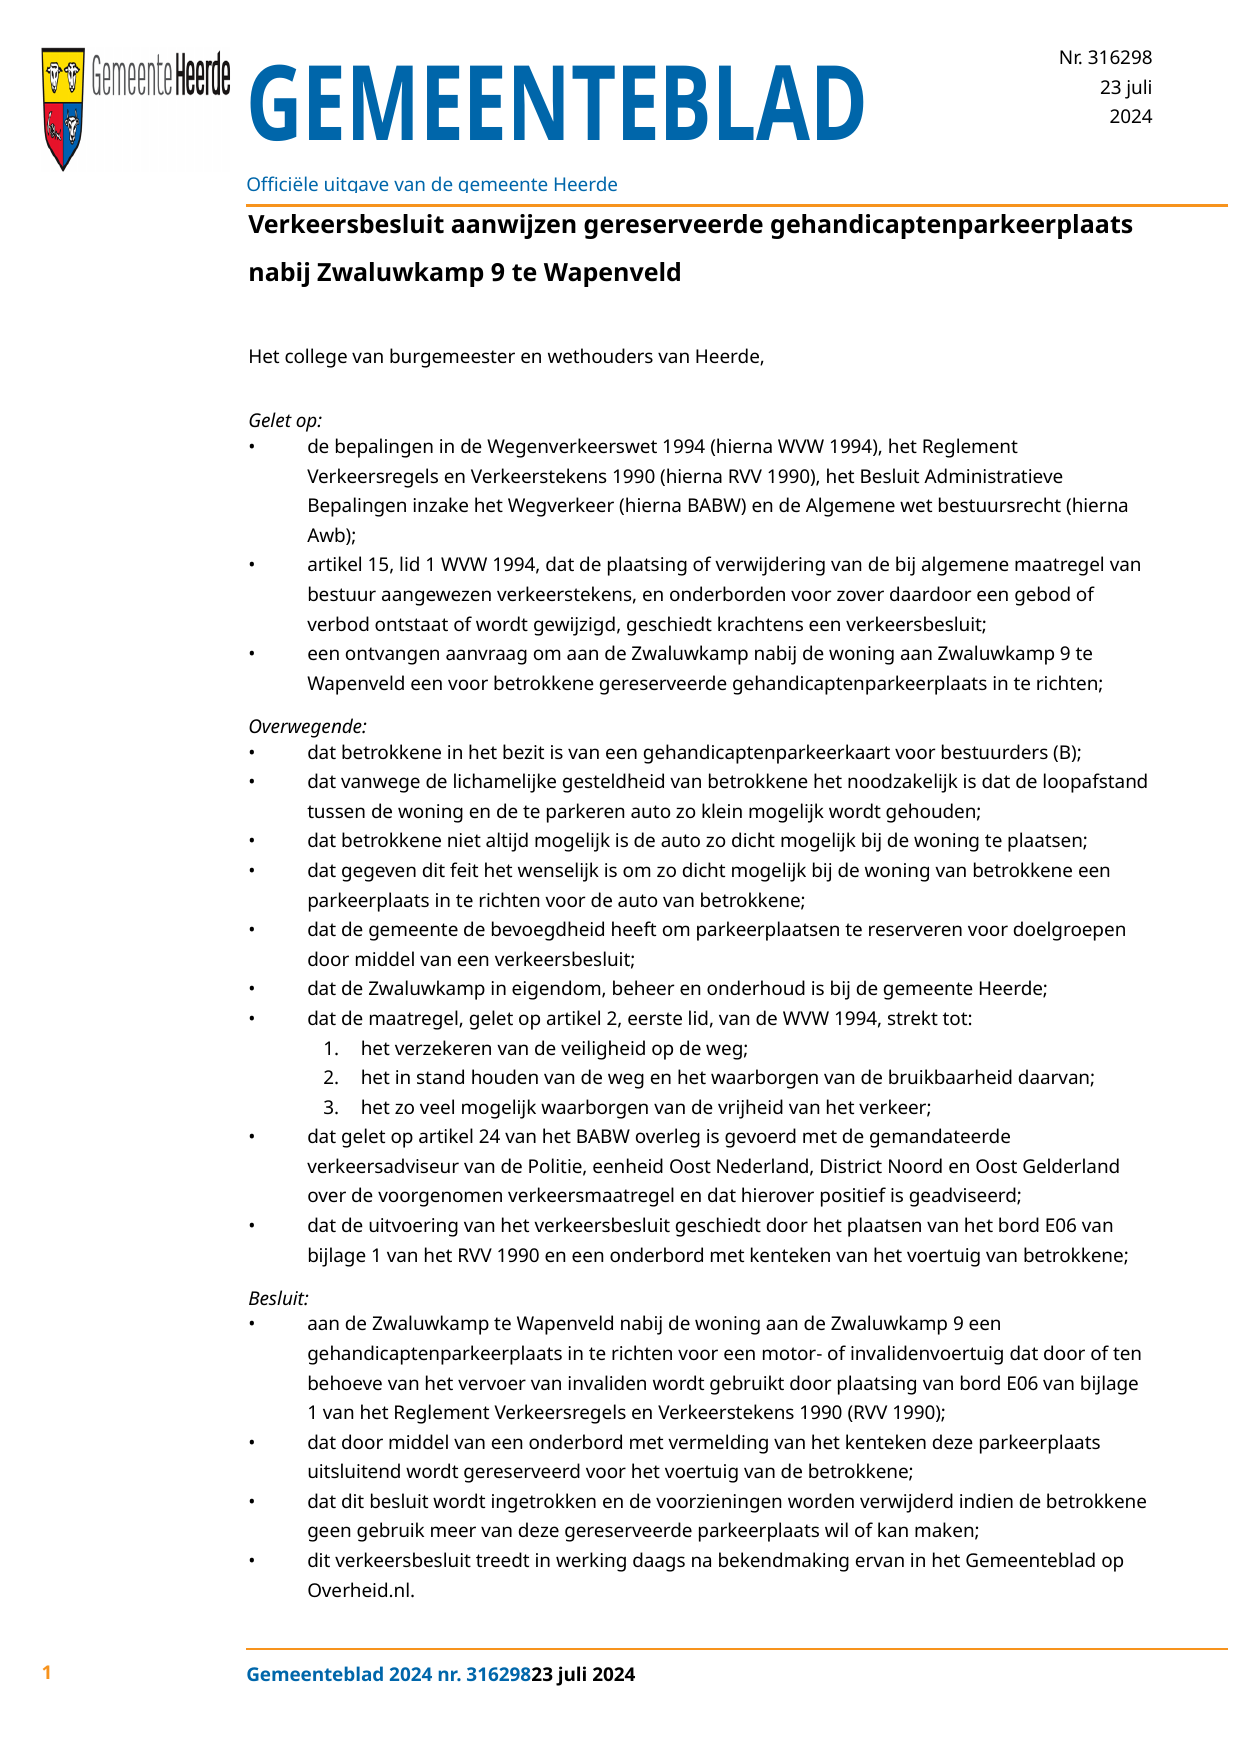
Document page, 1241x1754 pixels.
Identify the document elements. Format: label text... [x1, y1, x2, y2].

list het in stand houden van de weg en het waarborgen van de bruikbaarheid daarvan; [323, 1064, 1152, 1090]
list dat door middel van een onderbord met vermelding van het kenteken deze parkeerplaats uitsluitend wordt gereserveerd voor het voertuig van de betrokkene; [248, 1429, 1152, 1484]
list artikel 15, lid 1 WVW 1994, dat de plaatsing of verwijdering van de bij algemene maatregel van bestuur aangewezen verkeerstekens, en onderborden voor zover daardoor een gebod of verbod ontstaat of wordt gewijzigd, geschiedt krachtens een verkeersbesluit; [248, 552, 1152, 637]
text Verkeersbesluit aanwijzen gereserveerde gehandicaptenparkeerplaats nabij Zwaluwkamp 9 te Wapenveld [248, 207, 1152, 288]
text Gelet op: [248, 408, 1152, 433]
list dat de uitvoering van het verkeersbesluit geschiedt door het plaatsen van het bord E06 van bijlage 1 van het RVV 1990 en een onderbord met kenteken van het voertuig van betrokkene; [248, 1212, 1152, 1267]
list het zo veel mogelijk waarborgen van de vrijheid van het verkeer; [323, 1094, 1152, 1119]
text Het college van burgemeester en wethouders van Heerde, [248, 344, 1152, 369]
list een ontvangen aanvraag om aan de Zwaluwkamp nabij de woning aan Zwaluwkamp 9 te Wapenveld een voor betrokkene gereserveerde gehandicaptenparkeerplaats in te richten; [248, 640, 1152, 696]
list dat gelet op artikel 24 van het BABW overleg is gevoerd met de gemandateerde verkeersadviseur van de Politie, eenheid Oost Nederland, District Noord en Oost Gelderland over de voorgenomen verkeersmaatregel en dat hierover positief is geadviseerd; [248, 1123, 1152, 1208]
list dat betrokkene in het bezit is van een gehandicaptenparkeerkaart voor bestuurders (B); [248, 739, 1152, 764]
list dat de gemeente de bevoegdheid heeft om parkeerplaatsen te reserveren voor doelgroepen door middel van een verkeersbesluit; [248, 916, 1152, 972]
list aan de Zwaluwkamp te Wapenveld nabij de woning aan de Zwaluwkamp 9 een gehandicaptenparkeerplaats in te richten voor een motor- of invalidenvoertuig dat door of ten behoeve van het vervoer van invaliden wordt gebruikt door plaatsing van bord E06 van bijlage 1 van het Reglement Verkeersregels en Verkeerstekens 1990 (RVV 1990); [248, 1311, 1152, 1425]
picture [41, 47, 231, 172]
text Besluit: [248, 1285, 1152, 1311]
list dat gegeven dit feit het wenselijk is om zo dicht mogelijk bij de woning van betrokkene een parkeerplaats in te richten voor de auto van betrokkene; [248, 857, 1152, 912]
text Overwegende: [248, 713, 1152, 739]
list de bepalingen in de Wegenverkeerswet 1994 (hierna WVW 1994), het Reglement Verkeersregels en Verkeerstekens 1990 (hierna RVV 1990), het Besluit Administratieve Bepalingen inzake het Wegverkeer (hierna BABW) en de Algemene wet bestuursrecht (hierna Awb); [248, 433, 1152, 548]
list dat de Zwaluwkamp in eigendom, beheer en onderhoud is bij de gemeente Heerde; [248, 976, 1152, 1001]
list het verzekeren van de veiligheid op de weg; [323, 1035, 1152, 1060]
list dat dit besluit wordt ingetrokken en de voorzieningen worden verwijderd indien de betrokkene geen gebruik meer van deze gereserveerde parkeerplaats wil of kan maken; [248, 1488, 1152, 1543]
list dat vanwege de lichamelijke gesteldheid van betrokkene het noodzakelijk is dat de loopafstand tussen de woning en de te parkeren auto zo klein mogelijk wordt gehouden; [248, 768, 1152, 824]
list dat de maatregel, gelet op artikel 2, eerste lid, van de WVW 1994, strekt tot: [248, 1005, 1152, 1031]
list dat betrokkene niet altijd mogelijk is de auto zo dicht mogelijk bij de woning te plaatsen; [248, 828, 1152, 853]
list dit verkeersbesluit treedt in werking daags na bekendmaking ervan in het Gemeenteblad op Overheid.nl. [248, 1547, 1152, 1603]
